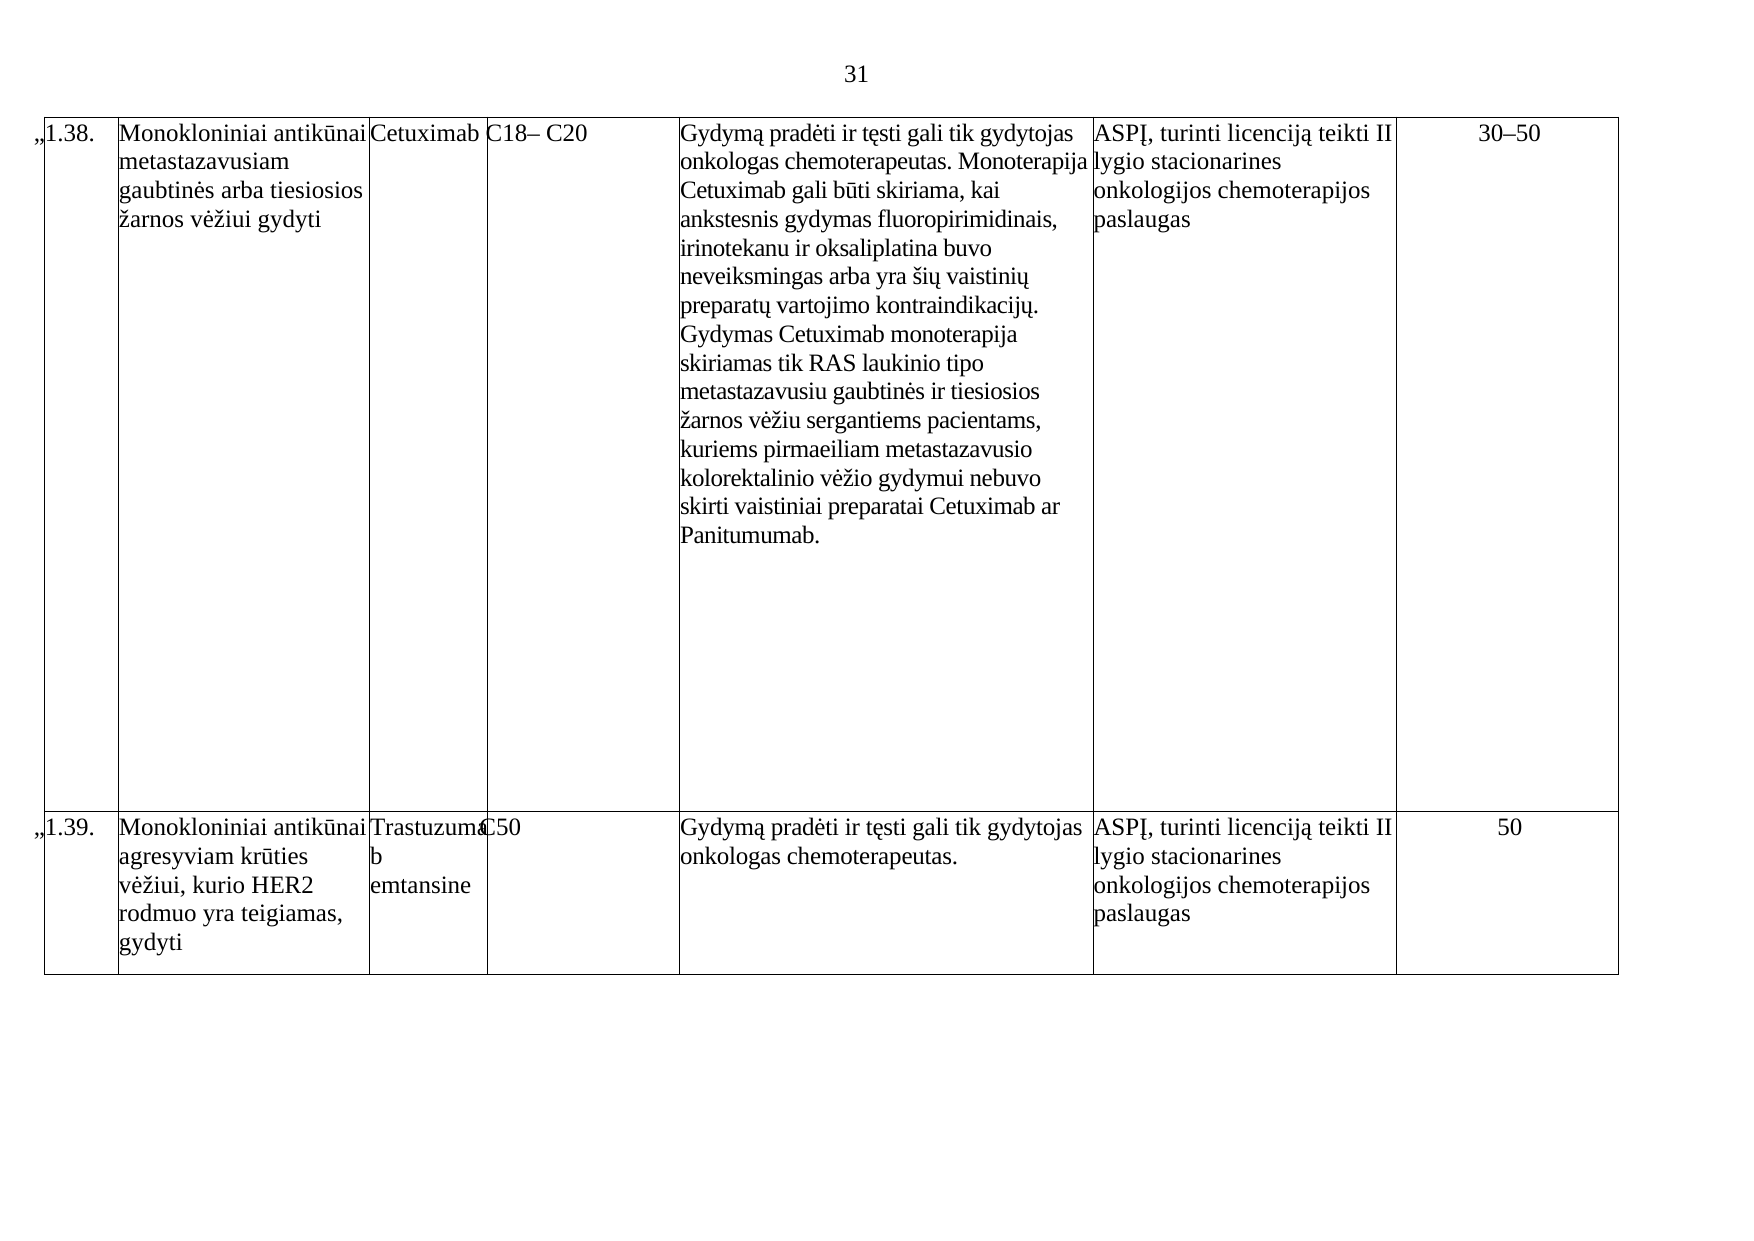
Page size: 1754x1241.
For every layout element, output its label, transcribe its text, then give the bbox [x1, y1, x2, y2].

table_cell [1619, 117, 1625, 811]
table_cell „1.39. [45, 812, 118, 974]
table_cell Gydymą pradėti ir tęsti gali tik gydytojas onkologas chemoterapeutas. [680, 812, 1093, 974]
table_cell Cetuximab [370, 118, 487, 811]
table_cell ASPĮ, turinti licenciją teikti II lygio stacionarines onkologijos chemoterapijos paslaugas [1094, 812, 1396, 974]
table_cell C18– C20 [488, 118, 679, 811]
table_cell Monokloniniai antikūnai agresyviam krūties vėžiui, kurio HER2 rodmuo yra teigiamas, gydyti [119, 812, 369, 974]
table_cell [1619, 811, 1625, 974]
table_cell Monokloniniai antikūnai metastazavusiam gaubtinės arba tiesiosios žarnos vėžiui gydyti [119, 118, 369, 811]
table_cell Gydymą pradėti ir tęsti gali tik gydytojas onkologas chemoterapeutas. Monoterapija Cetuximab gali būti skiriama, kai ankstesnis gydymas fluoropirimidinais, irinotekanu ir oksaliplatina buvo neveiksmingas arba yra šių vaistinių preparatų vartojimo kontraindikacijų. Gydymas Cetuximab monoterapija skiriamas tik RAS laukinio tipo metastazavusiu gaubtinės ir tiesiosios žarnos vėžiu sergantiems pacientams, kuriems pirmaeiliam metastazavusio kolorektalinio vėžio gydymui nebuvo skirti vaistiniai preparatai Cetuximab ar Panitumumab. [680, 118, 1093, 811]
table_cell ASPĮ, turinti licenciją teikti II lygio stacionarines onkologijos chemoterapijos paslaugas [1094, 118, 1396, 811]
table_cell 50 [1397, 812, 1618, 974]
table_cell C50 [488, 812, 679, 974]
table_cell Trastuzumab emtansine [370, 812, 487, 974]
table_cell 30–50 [1397, 118, 1618, 811]
table_cell „1.38. [45, 118, 118, 811]
